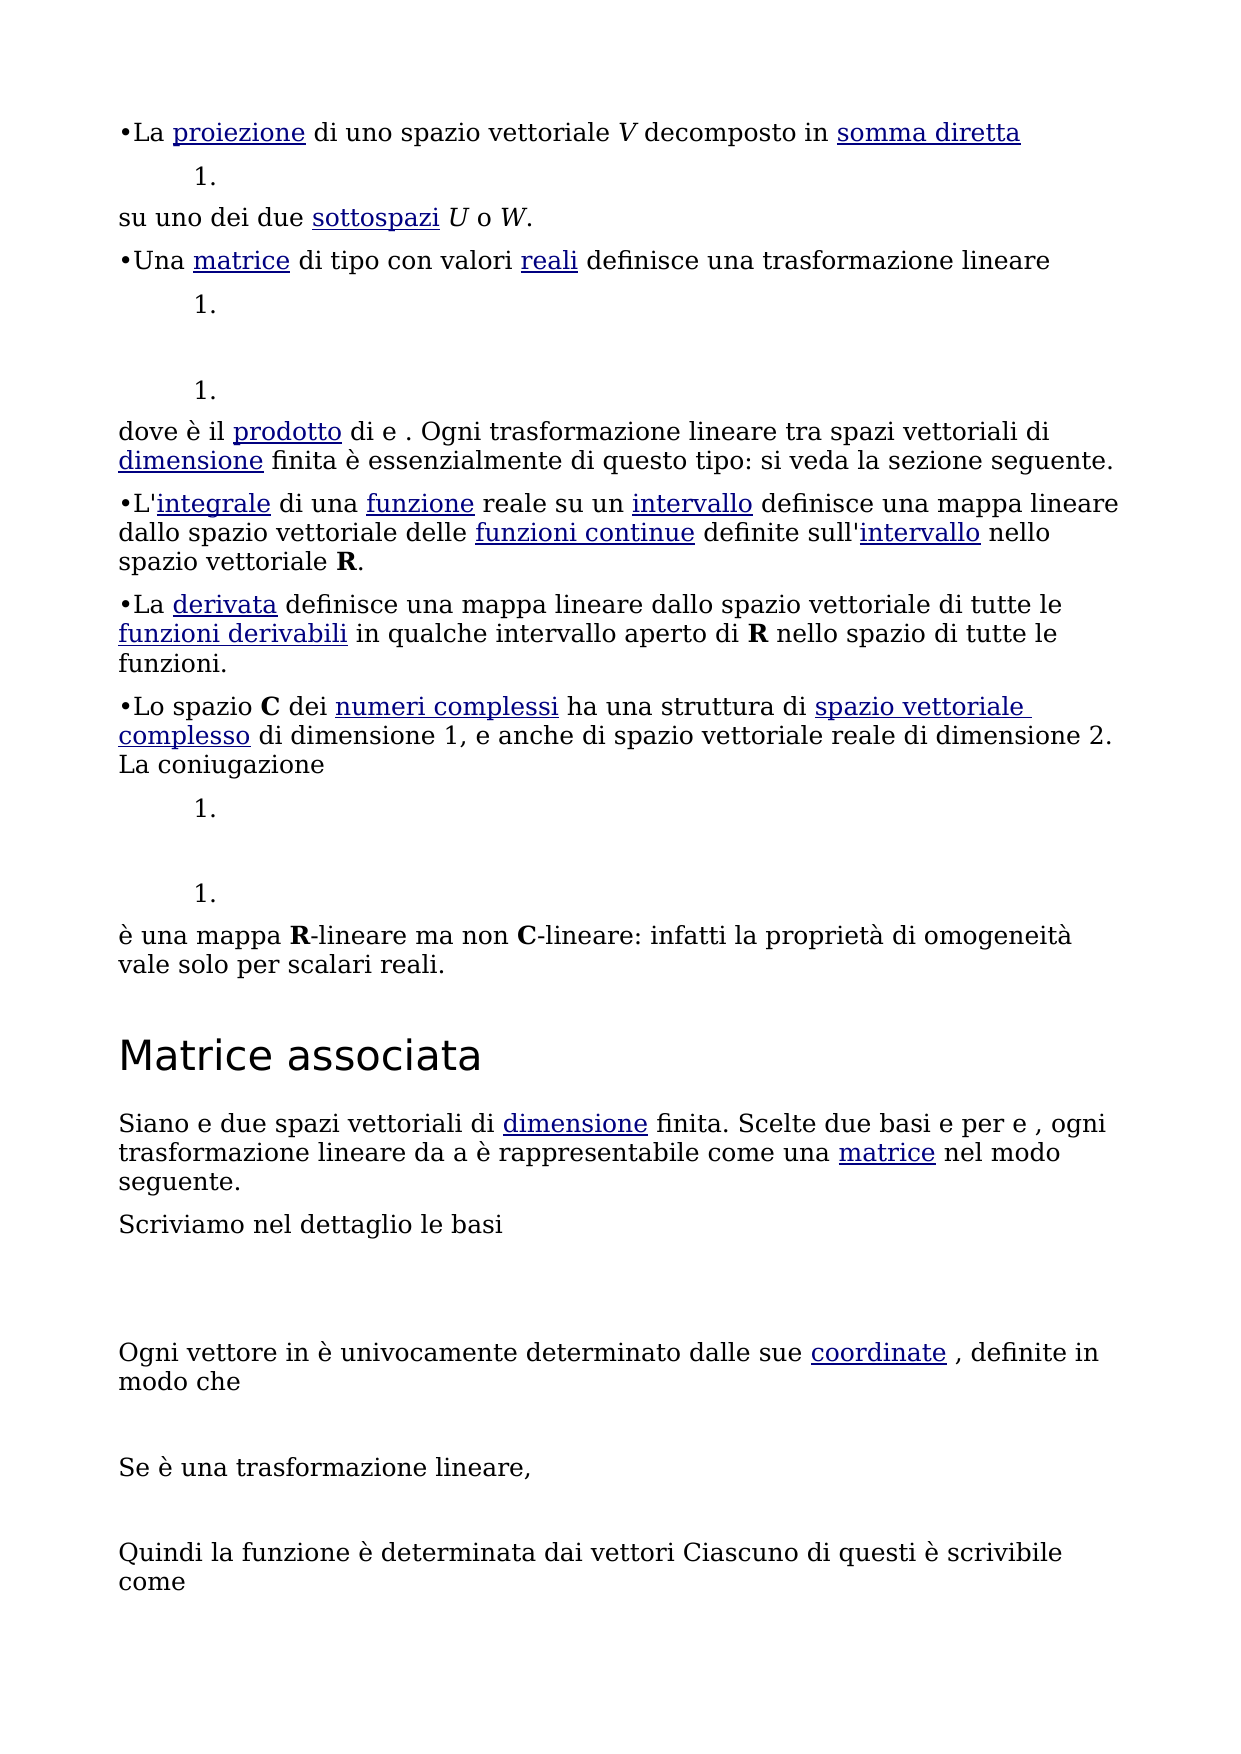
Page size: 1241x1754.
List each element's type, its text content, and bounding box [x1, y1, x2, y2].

list Lo spazio C dei numeri complessi ha una struttura di spazio vettoriale complesso di dimensione 1, e anche di spazio vettoriale reale di dimensione 2. La coniugazione [118, 691, 1122, 779]
text Scriviamo nel dettaglio le basi [118, 1210, 1122, 1239]
text Ogni vettore in è univocamente determinato dalle sue coordinate , definite in modo che [118, 1338, 1122, 1396]
list L'integrale di una funzione reale su un intervallo definisce una mappa lineare dallo spazio vettoriale delle funzioni continue definite sull'intervallo nello spazio vettoriale R. [118, 489, 1122, 577]
list Una matrice di tipo con valori reali definisce una trasformazione lineare [118, 246, 1122, 275]
list è una mappa R-lineare ma non C-lineare: infatti la proprietà di omogeneità vale solo per scalari reali. [118, 921, 1122, 979]
list dove è il prodotto di e . Ogni trasformazione lineare tra spazi vettoriali di dimensione finita è essenzialmente di questo tipo: si veda la sezione seguente. [118, 417, 1122, 475]
text Siano e due spazi vettoriali di dimensione finita. Scelte due basi e per e , ogni trasformazione lineare da a è rappresentabile come una matrice nel modo seguente. [118, 1109, 1122, 1196]
list su uno dei due sottospazi U o W. [118, 203, 1122, 233]
text Se è una trasformazione lineare, [118, 1453, 1122, 1482]
list La derivata definisce una mappa lineare dallo spazio vettoriale di tutte le funzioni derivabili in qualche intervallo aperto di R nello spazio di tutte le funzioni. [118, 590, 1122, 678]
list La proiezione di uno spazio vettoriale V decomposto in somma diretta [118, 118, 1122, 147]
text Quindi la funzione è determinata dai vettori Ciascuno di questi è scrivibile come [118, 1538, 1122, 1596]
subtitle Matrice associata [118, 1032, 1122, 1080]
